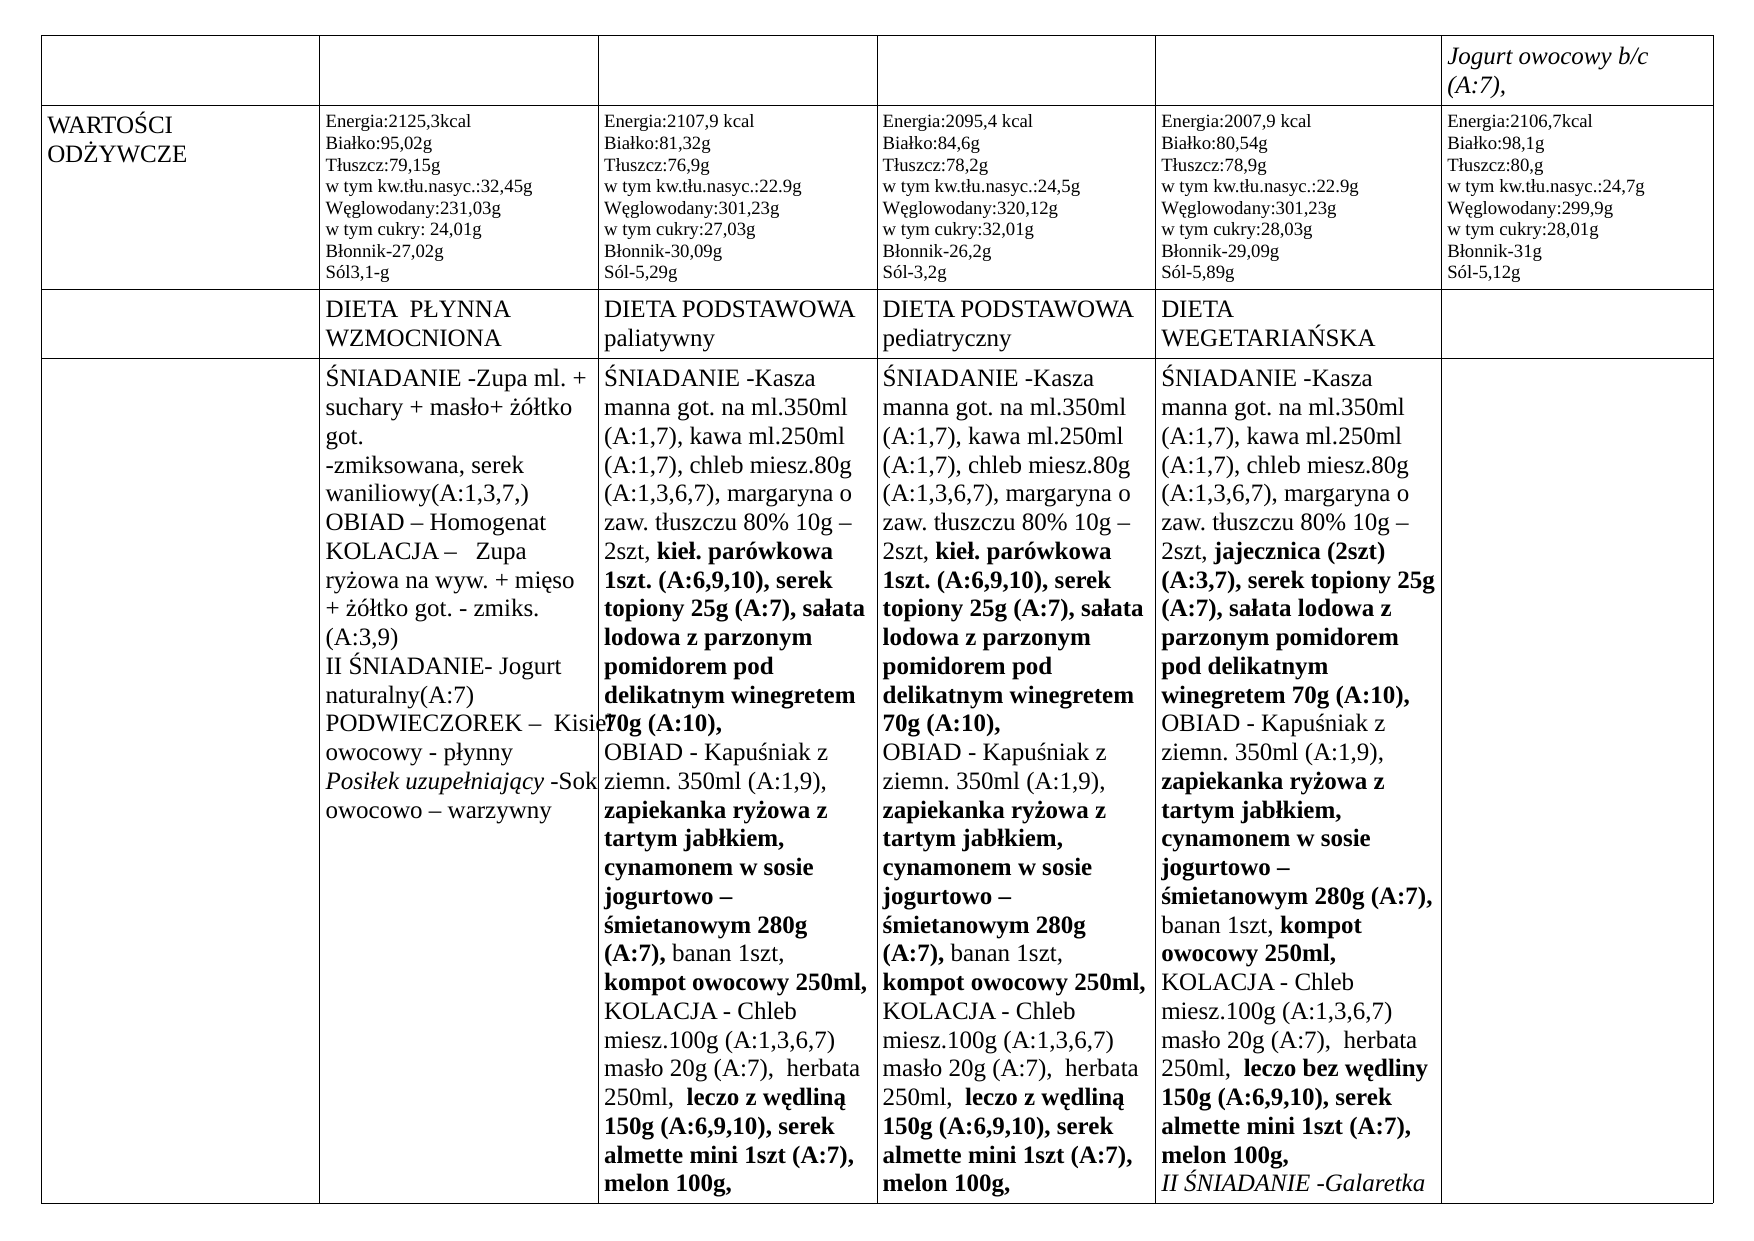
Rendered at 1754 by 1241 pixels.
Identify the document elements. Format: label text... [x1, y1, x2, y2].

table_cell ŚNIADANIE -Kasza manna got. na ml.350ml (A:1,7), kawa ml.250ml (A:1,7), chleb miesz.80g (A:1,3,6,7), margaryna o zaw. tłuszczu 80% 10g – 2szt, kieł. parówkowa 1szt. (A:6,9,10), serek topiony 25g (A:7), sałata lodowa z parzonym pomidorem pod delikatnym winegretem 70g (A:10), OBIAD - Kapuśniak z ziemn. 350ml (A:1,9), zapiekanka ryżowa z tartym jabłkiem, cynamonem w sosie jogurtowo – śmietanowym 280g (A:7), banan 1szt, kompot owocowy 250ml, KOLACJA - Chleb miesz.100g (A:1,3,6,7) masło 20g (A:7), herbata 250ml, leczo z wędliną 150g (A:6,9,10), serek almette mini 1szt (A:7), melon 100g, II ŚNIADANIE -Galaretka ow. z tartym jabłkiem 200ml, POSIŁEK UZUPEŁNIAJĄCY - Jogurt owocowy b/c (A:7), [599, 359, 877, 1203]
table_cell [42, 290, 319, 358]
table_cell ŚNIADANIE -Kasza manna got. na ml.350ml (A:1,7), kawa ml.250ml (A:1,7), chleb miesz.80g (A:1,3,6,7), margaryna o zaw. tłuszczu 80% 10g – 2szt, kieł. parówkowa 1szt. (A:6,9,10), serek topiony 25g (A:7), sałata lodowa z parzonym pomidorem pod delikatnym winegretem 70g (A:10), OBIAD - Kapuśniak z ziemn. 350ml (A:1,9), zapiekanka ryżowa z tartym jabłkiem, cynamonem w sosie jogurtowo – śmietanowym 280g (A:7), banan 1szt, kompot owocowy 250ml, KOLACJA - Chleb miesz.100g (A:1,3,6,7) masło 20g (A:7), herbata 250ml, leczo z wędliną 150g (A:6,9,10), serek almette mini 1szt (A:7), melon 100g, [878, 359, 1155, 1203]
table_cell Energia:2107,9 kcal Białko:81,32g Tłuszcz:76,9g w tym kw.tłu.nasyc.:22.9g Węglowodany:301,23g w tym cukry:27,03g Błonnik-30,09g Sól-5,29g [599, 106, 877, 288]
table_cell DIETA PODSTAWOWA paliatywny [599, 290, 877, 358]
table_cell Energia:2007,9 kcal Białko:80,54g Tłuszcz:78,9g w tym kw.tłu.nasyc.:22.9g Węglowodany:301,23g w tym cukry:28,03g Błonnik-29,09g Sól-5,89g [1156, 106, 1441, 288]
table_cell [1156, 36, 1441, 104]
table_cell - Jogurt owocowy b/c (A:7), [1442, 36, 1713, 104]
table_cell [42, 36, 319, 104]
table_cell DIETA WEGETARIAŃSKA [1156, 290, 1441, 358]
table_cell DIETA PŁYNNA WZMOCNIONA [320, 290, 598, 358]
table_cell [1442, 290, 1713, 358]
table_cell [878, 36, 1155, 104]
table_cell WARTOŚCI ODŻYWCZE [42, 106, 319, 288]
table_cell Energia:2106,7kcal Białko:98,1g Tłuszcz:80,g w tym kw.tłu.nasyc.:24,7g Węglowodany:299,9g w tym cukry:28,01g Błonnik-31g Sól-5,12g [1442, 106, 1713, 288]
table_cell ŚNIADANIE -Kawa ml.250ml (A:1,7), chleb miesz.80g (A:1,3,6,7), margaryna o zaw. tłuszczu 80% 10g – 1szt, polędwica Ani 40g (A:6), filet wędzony 40g, jabłko pieczone 1szt, rukola, OBIAD - Zupa koperkowa z ziemn. 350ml (A:1,7,9), pierogi leniwe z sosem jogurtowym 280g (A:1,3,7), banan 1szt, kompot owocowy b/c 250ml, KOLACJA - Chleb miesz.100g (A:1,3,6,7) masło 10g (A:7), herbata 250ml, pasta warzywna z mięsem drobiowym 100g (A:9), serek kanapkowy mini 1szt (A:7), rukola, II ŚNIADANIE -Kisiel ow. got. z tartym jabłkiem b/c 200ml, PODWIECZOREK - Sok owocowo – warzywny 1szt, POSIŁEK UZUPEŁNIAJĄCY - Jogurt owocowy b/c (A:7), [599, 36, 877, 104]
table_cell ŚNIADANIE -Zupa ml. + suchary + masło+ żółtko got. -zmiksowana, serek waniliowy(A:1,3,7,) OBIAD – Homogenat KOLACJA – Zupa ryżowa na wyw. + mięso + żółtko got. - zmiks. (A:3,9) II ŚNIADANIE- Jogurt naturalny(A:7) PODWIECZOREK – Kisiel owocowy - płynny Posiłek uzupełniający -Sok owocowo – warzywny [320, 359, 598, 1203]
table_cell DIETA PODSTAWOWA pediatryczny [878, 290, 1155, 358]
table_cell [1442, 359, 1713, 1203]
table_cell [42, 359, 319, 1203]
table_cell ŚNIADANIE -Kasza manna got. na ml.350ml (A:1,7), kawa ml.250ml (A:1,7), chleb miesz.80g (A:1,3,6,7), margaryna o zaw. tłuszczu 80% 10g – 2szt, jajecznica (2szt) (A:3,7), serek topiony 25g (A:7), sałata lodowa z parzonym pomidorem pod delikatnym winegretem 70g (A:10), OBIAD - Kapuśniak z ziemn. 350ml (A:1,9), zapiekanka ryżowa z tartym jabłkiem, cynamonem w sosie jogurtowo – śmietanowym 280g (A:7), banan 1szt, kompot owocowy 250ml, KOLACJA - Chleb miesz.100g (A:1,3,6,7) masło 20g (A:7), herbata 250ml, leczo bez wędliny 150g (A:6,9,10), serek almette mini 1szt (A:7), melon 100g, II ŚNIADANIE -Galaretka [1156, 359, 1441, 1203]
table_cell ŚNIADANIE -Zupa ryżowa na wyw. + mięso + żółtko got.–zmiks., serek naturalny, (A:3,7,9) OBIAD – Kasza manna na wyw. + mięso - zmiks.+ mięso mielone(A:1,9) KOLACJA – Zupa ryżowa na wyw. + mięso + żółtko got. -zmiks. + mięso mielone(A:3,9) II ŚNIADANIE- Jogurt naturalny (A:7) PODWIECZOREK – Kisiel owocowy b/c Posiłek uzupełniający -Sok owocowo – warzywny [320, 36, 598, 104]
table_cell Energia:2095,4 kcal Białko:84,6g Tłuszcz:78,2g w tym kw.tłu.nasyc.:24,5g Węglowodany:320,12g w tym cukry:32,01g Błonnik-26,2g Sól-3,2g [878, 106, 1155, 288]
table_cell Energia:2125,3kcal Białko:95,02g Tłuszcz:79,15g w tym kw.tłu.nasyc.:32,45g Węglowodany:231,03g w tym cukry: 24,01g Błonnik-27,02g Sól3,1-g [320, 106, 598, 288]
